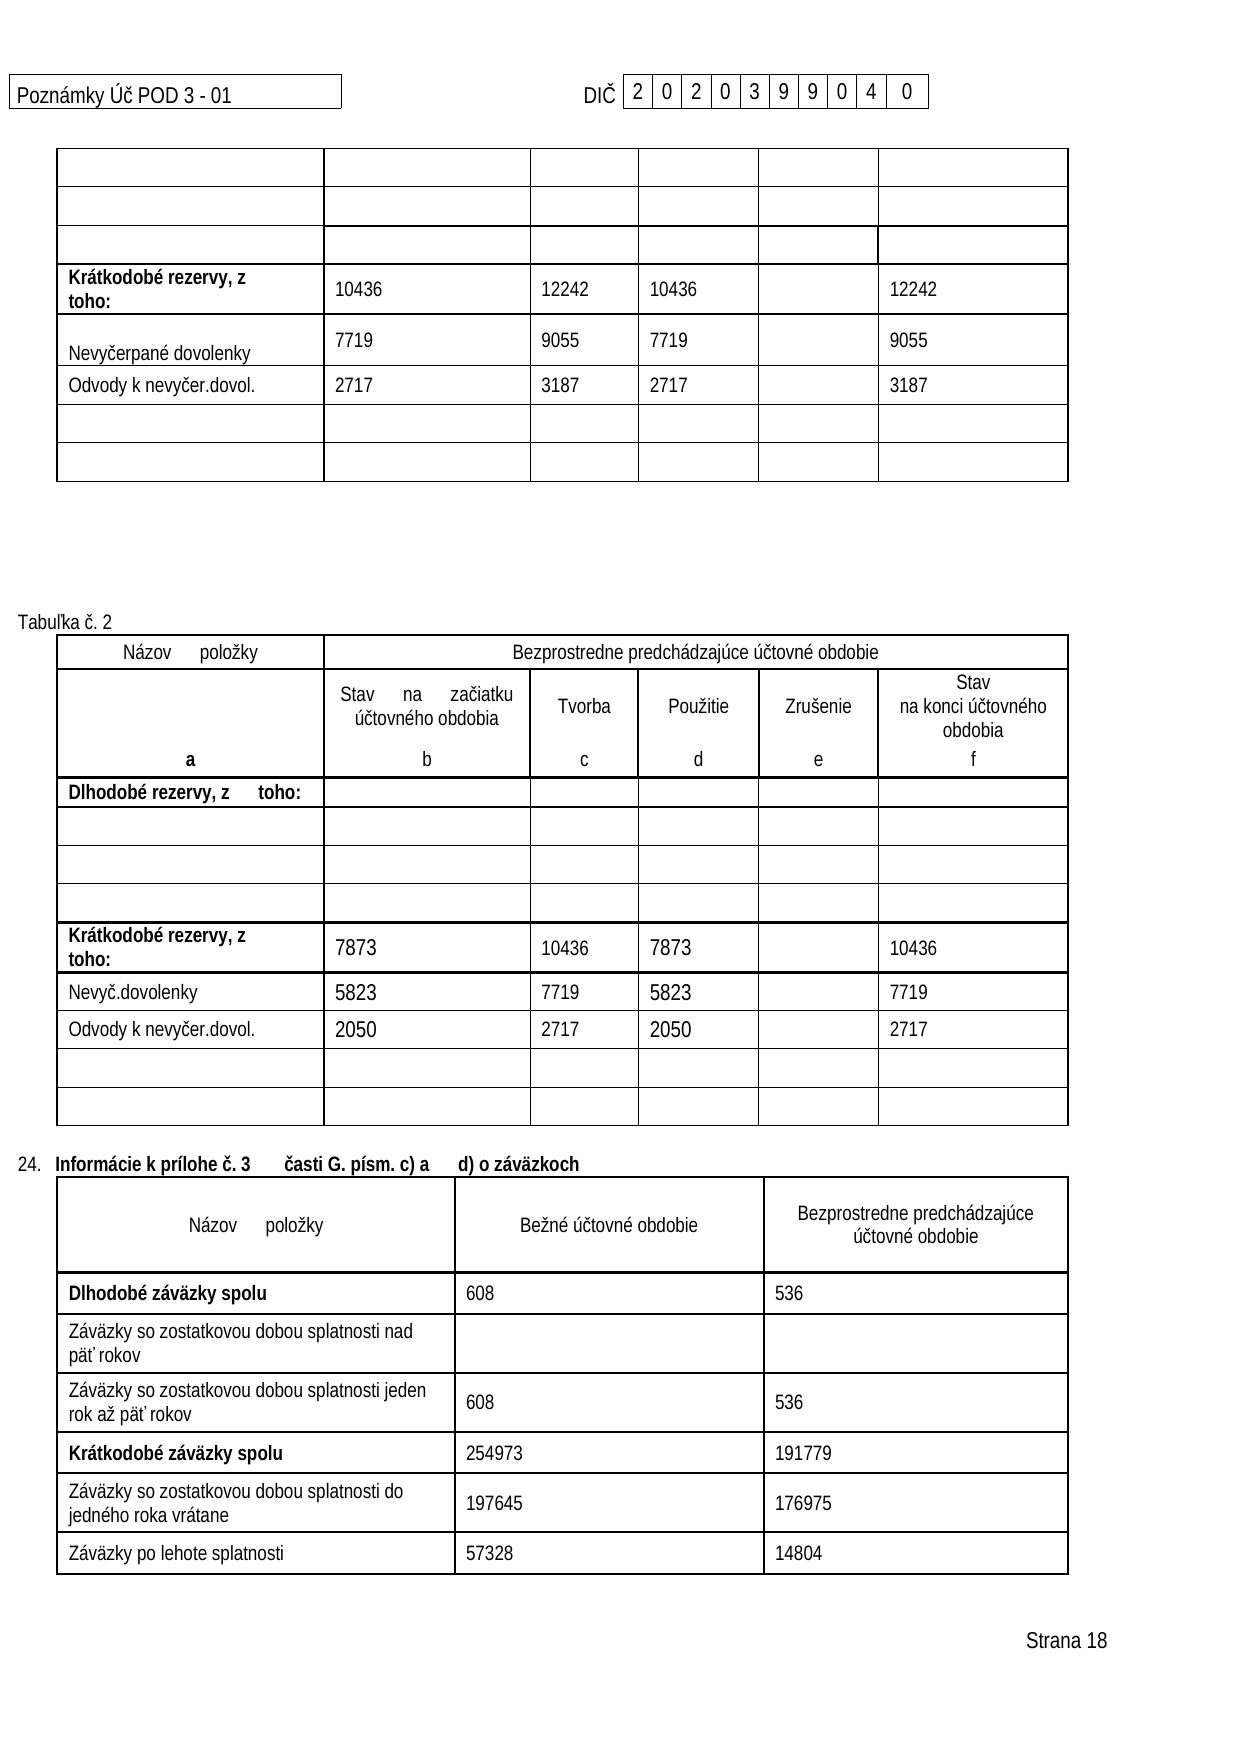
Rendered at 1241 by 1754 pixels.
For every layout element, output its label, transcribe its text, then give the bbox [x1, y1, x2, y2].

table_cell 3187 [531, 366, 638, 404]
table_cell [639, 1049, 758, 1087]
table_cell [58, 670, 323, 742]
table_cell [58, 1049, 323, 1087]
table_cell [879, 149, 1067, 186]
table_cell 57328 [456, 1533, 763, 1573]
table_cell [639, 1088, 758, 1125]
table_cell Krátkodobé rezervy, z toho: [58, 924, 323, 971]
table_cell [879, 443, 1067, 481]
table_cell [531, 1088, 638, 1125]
table_cell [759, 187, 878, 224]
table_cell [879, 187, 1067, 224]
table_cell [639, 779, 758, 806]
table_cell 608 [456, 1274, 763, 1313]
table_cell [639, 884, 758, 921]
table_cell [879, 1088, 1067, 1125]
table_cell e [760, 742, 877, 776]
table_cell 12242 [531, 265, 638, 313]
table_cell 254973 [456, 1433, 763, 1472]
table_cell [58, 443, 323, 481]
table_cell [759, 443, 878, 481]
table_cell Záväzky so zostatkovou dobou splatnosti nad päť rokov [58, 1315, 454, 1372]
table_cell Nevyč.dovolenky [58, 974, 323, 1010]
table_cell Tvorba [531, 670, 637, 742]
table_cell a [58, 742, 323, 776]
table_cell [456, 1315, 763, 1372]
table_cell 2050 [639, 1011, 758, 1048]
table_cell Krátkodobé záväzky spolu [58, 1433, 454, 1472]
table_cell [879, 779, 1067, 806]
text Tabuľka č. 2 [18, 610, 1107, 634]
table_cell [531, 884, 638, 921]
table_header Názov položky [58, 1178, 454, 1271]
table_header Bežné účtovné obdobie [456, 1178, 763, 1271]
table_cell 10436 [879, 924, 1067, 971]
table_cell 197645 [456, 1474, 763, 1531]
table_cell [639, 808, 758, 844]
table_cell 536 [765, 1274, 1067, 1313]
table_cell [531, 779, 638, 806]
table_cell 9055 [531, 315, 638, 365]
table_cell [531, 227, 638, 263]
table_cell [879, 846, 1067, 883]
table_cell [759, 846, 878, 883]
table_cell [759, 265, 878, 313]
table_cell [639, 443, 758, 481]
table_cell [325, 227, 530, 263]
table_cell [879, 808, 1067, 844]
table_cell [879, 884, 1067, 921]
table_cell [325, 884, 530, 921]
table_cell 10436 [639, 265, 758, 313]
table_cell [325, 808, 530, 844]
table_cell 7873 [639, 924, 758, 971]
table_cell 10436 [325, 265, 530, 313]
table_cell [879, 1049, 1067, 1087]
table_cell [759, 974, 878, 1010]
table_header Názov položky [58, 636, 323, 668]
table_cell [531, 1049, 638, 1087]
table_cell [58, 226, 323, 263]
table_cell b [325, 742, 529, 776]
table_cell Stav na začiatku účtovného obdobia [325, 670, 529, 742]
table_cell [759, 884, 878, 921]
table_cell [58, 149, 323, 186]
table_cell 7719 [531, 974, 638, 1010]
table_cell 176975 [765, 1474, 1067, 1531]
table_cell [639, 405, 758, 442]
table_cell 7719 [879, 974, 1067, 1010]
table_cell Záväzky so zostatkovou dobou splatnosti jeden rok až päť rokov [58, 1374, 454, 1431]
table_cell [531, 846, 638, 883]
table_cell [531, 149, 638, 186]
table_cell [58, 884, 323, 921]
table_cell Odvody k nevyčer.dovol. [58, 366, 323, 404]
table_header Bezprostredne predchádzajúce účtovné obdobie [765, 1178, 1067, 1271]
table_cell [879, 405, 1067, 442]
table_cell 536 [765, 1374, 1067, 1431]
table_cell 7719 [325, 315, 530, 365]
table_header Bezprostredne predchádzajúce účtovné obdobie [325, 636, 1067, 668]
table_cell Použitie [639, 670, 758, 742]
table_cell [639, 846, 758, 883]
table_cell [58, 846, 323, 883]
table_cell Dlhodobé záväzky spolu [58, 1274, 454, 1313]
table_cell [531, 443, 638, 481]
table_cell [325, 779, 530, 806]
table_cell [639, 227, 758, 263]
table_cell 3187 [879, 366, 1067, 404]
table_cell Dlhodobé rezervy, z toho: [58, 779, 323, 806]
table_cell 191779 [765, 1433, 1067, 1472]
list Informácie k prílohe č. 3 časti G. písm. c) a d) o záväzkoch [18, 1152, 1107, 1176]
table_cell [531, 405, 638, 442]
table_cell Nevyčerpané dovolenky [58, 315, 323, 365]
table_cell f [879, 742, 1067, 776]
table_cell [879, 227, 1067, 263]
table_cell [325, 1088, 530, 1125]
table_cell Záväzky po lehote splatnosti [58, 1533, 454, 1573]
table_cell 10436 [531, 924, 638, 971]
table_cell 2717 [879, 1011, 1067, 1048]
table_cell [759, 315, 878, 365]
table_cell 2050 [325, 1011, 530, 1048]
table_cell 7873 [325, 924, 530, 971]
table_cell [325, 405, 530, 442]
table_cell [58, 1088, 323, 1125]
table_cell [759, 227, 877, 263]
table_cell 9055 [879, 315, 1067, 365]
table_cell Odvody k nevyčer.dovol. [58, 1011, 323, 1048]
table_cell d [639, 742, 758, 776]
table_cell 2717 [325, 366, 530, 404]
table_cell [639, 149, 758, 186]
table_cell 2717 [639, 366, 758, 404]
table_cell [759, 1088, 878, 1125]
table_cell [759, 779, 878, 806]
table_cell [765, 1315, 1067, 1372]
table_cell [325, 149, 530, 186]
table_cell 14804 [765, 1533, 1067, 1573]
table_cell [639, 187, 758, 224]
table_cell [759, 1011, 878, 1048]
table_cell Stav na konci účtovného obdobia [879, 670, 1067, 742]
table_cell c [531, 742, 637, 776]
table_cell 608 [456, 1374, 763, 1431]
table_cell [325, 443, 530, 481]
table_cell [531, 808, 638, 844]
table_cell [531, 187, 638, 224]
table_cell [58, 808, 323, 844]
table_cell [759, 924, 878, 971]
table_cell [325, 187, 530, 224]
table_cell Záväzky so zostatkovou dobou splatnosti do jedného roka vrátane [58, 1474, 454, 1531]
table_cell [759, 149, 878, 186]
table_cell 5823 [325, 974, 530, 1010]
table_cell 5823 [639, 974, 758, 1010]
table_cell [759, 1049, 878, 1087]
table_cell [325, 846, 530, 883]
table_cell [759, 405, 878, 442]
table_cell Zrušenie [760, 670, 877, 742]
table_cell Krátkodobé rezervy, z toho: [58, 265, 323, 313]
table_cell [759, 366, 878, 404]
table_cell 12242 [879, 265, 1067, 313]
table_cell [58, 187, 323, 224]
table_cell [325, 1049, 530, 1087]
table_cell 7719 [639, 315, 758, 365]
table_cell [58, 405, 323, 442]
table_cell 2717 [531, 1011, 638, 1048]
table_cell [759, 808, 878, 844]
